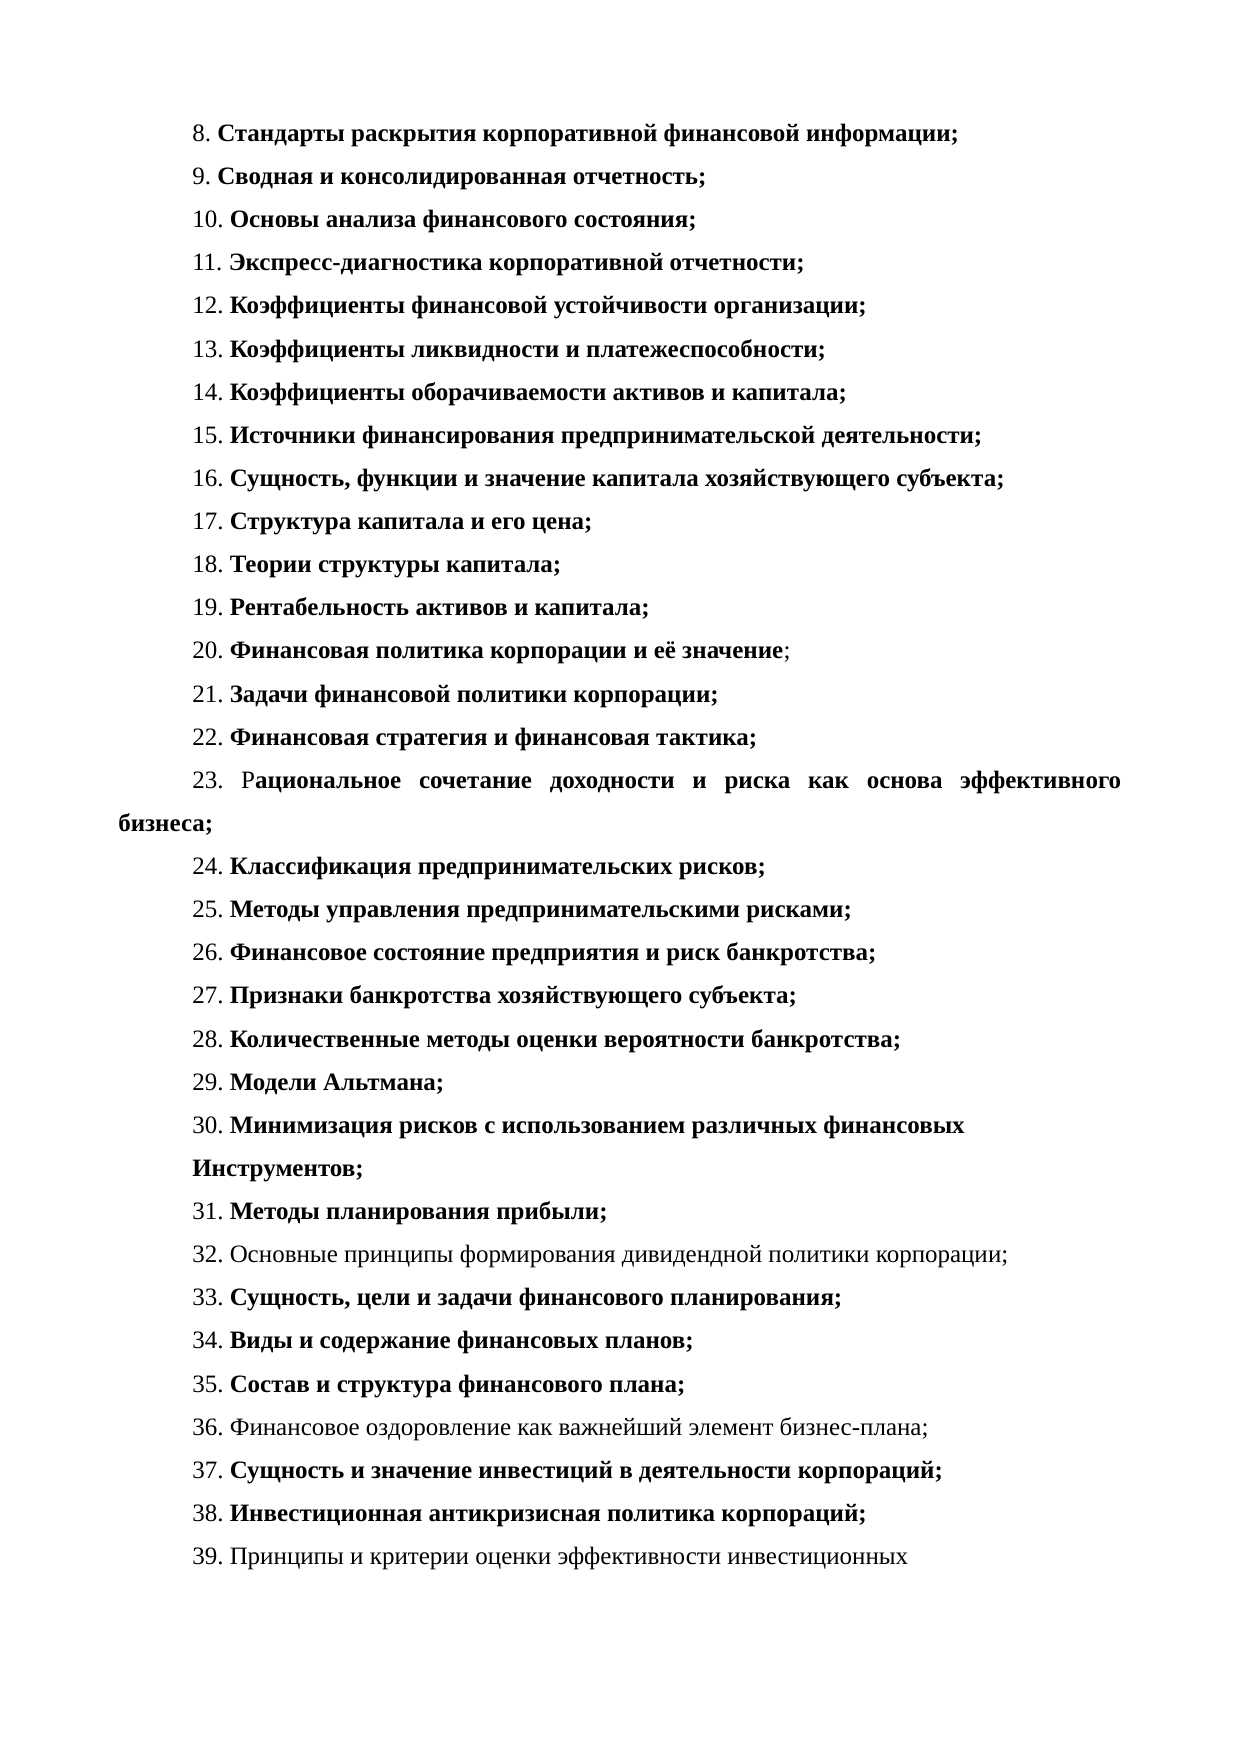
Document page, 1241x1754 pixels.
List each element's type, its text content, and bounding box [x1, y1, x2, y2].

text 38. Инвестиционная антикризисная политика корпораций; [118, 1498, 1122, 1527]
text 27. Признаки банкротства хозяйствующего субъекта; [118, 981, 1122, 1009]
text 24. Классификация предпринимательских рисков; [118, 851, 1122, 880]
text 39. Принципы и критерии оценки эффективности инвестиционных [118, 1541, 1122, 1570]
text 25. Методы управления предпринимательскими рисками; [118, 894, 1122, 923]
text 14. Коэффициенты оборачиваемости активов и капитала; [118, 377, 1122, 406]
text 35. Состав и структура финансового плана; [118, 1369, 1122, 1397]
text 15. Источники финансирования предпринимательской деятельности; [118, 420, 1122, 449]
text 17. Структура капитала и его цена; [118, 506, 1122, 535]
text 23. Рациональное сочетание доходности и риска как основа эффективного бизнеса; [118, 765, 1122, 837]
text 34. Виды и содержание финансовых планов; [118, 1326, 1122, 1354]
text 12. Коэффициенты финансовой устойчивости организации; [118, 291, 1122, 319]
text 8. Стандарты раскрытия корпоративной финансовой информации; [118, 118, 1122, 147]
text 37. Сущность и значение инвестиций в деятельности корпораций; [118, 1455, 1122, 1484]
text 10. Основы анализа финансового состояния; [118, 204, 1122, 233]
text 18. Теории структуры капитала; [118, 549, 1122, 578]
text 36. Финансовое оздоровление как важнейший элемент бизнес-плана; [118, 1412, 1122, 1441]
text 19. Рентабельность активов и капитала; [118, 592, 1122, 621]
text 11. Экспресс-диагностика корпоративной отчетности; [118, 247, 1122, 276]
text 26. Финансовое состояние предприятия и риск банкротства; [118, 937, 1122, 966]
text 22. Финансовая стратегия и финансовая тактика; [118, 722, 1122, 751]
text 21. Задачи финансовой политики корпорации; [118, 679, 1122, 707]
text 13. Коэффициенты ликвидности и платежеспособности; [118, 334, 1122, 362]
text Инструментов; [118, 1153, 1122, 1182]
text 31. Методы планирования прибыли; [118, 1196, 1122, 1225]
text 30. Минимизация рисков с использованием различных финансовых [118, 1110, 1122, 1139]
text 28. Количественные методы оценки вероятности банкротства; [118, 1024, 1122, 1052]
text 29. Модели Альтмана; [118, 1067, 1122, 1096]
text 9. Сводная и консолидированная отчетность; [118, 161, 1122, 190]
text 20. Финансовая политика корпорации и её значение; [118, 636, 1122, 664]
text 32. Основные принципы формирования дивидендной политики корпорации; [118, 1239, 1122, 1268]
text 16. Сущность, функции и значение капитала хозяйствующего субъекта; [118, 463, 1122, 492]
text 33. Сущность, цели и задачи финансового планирования; [118, 1282, 1122, 1311]
